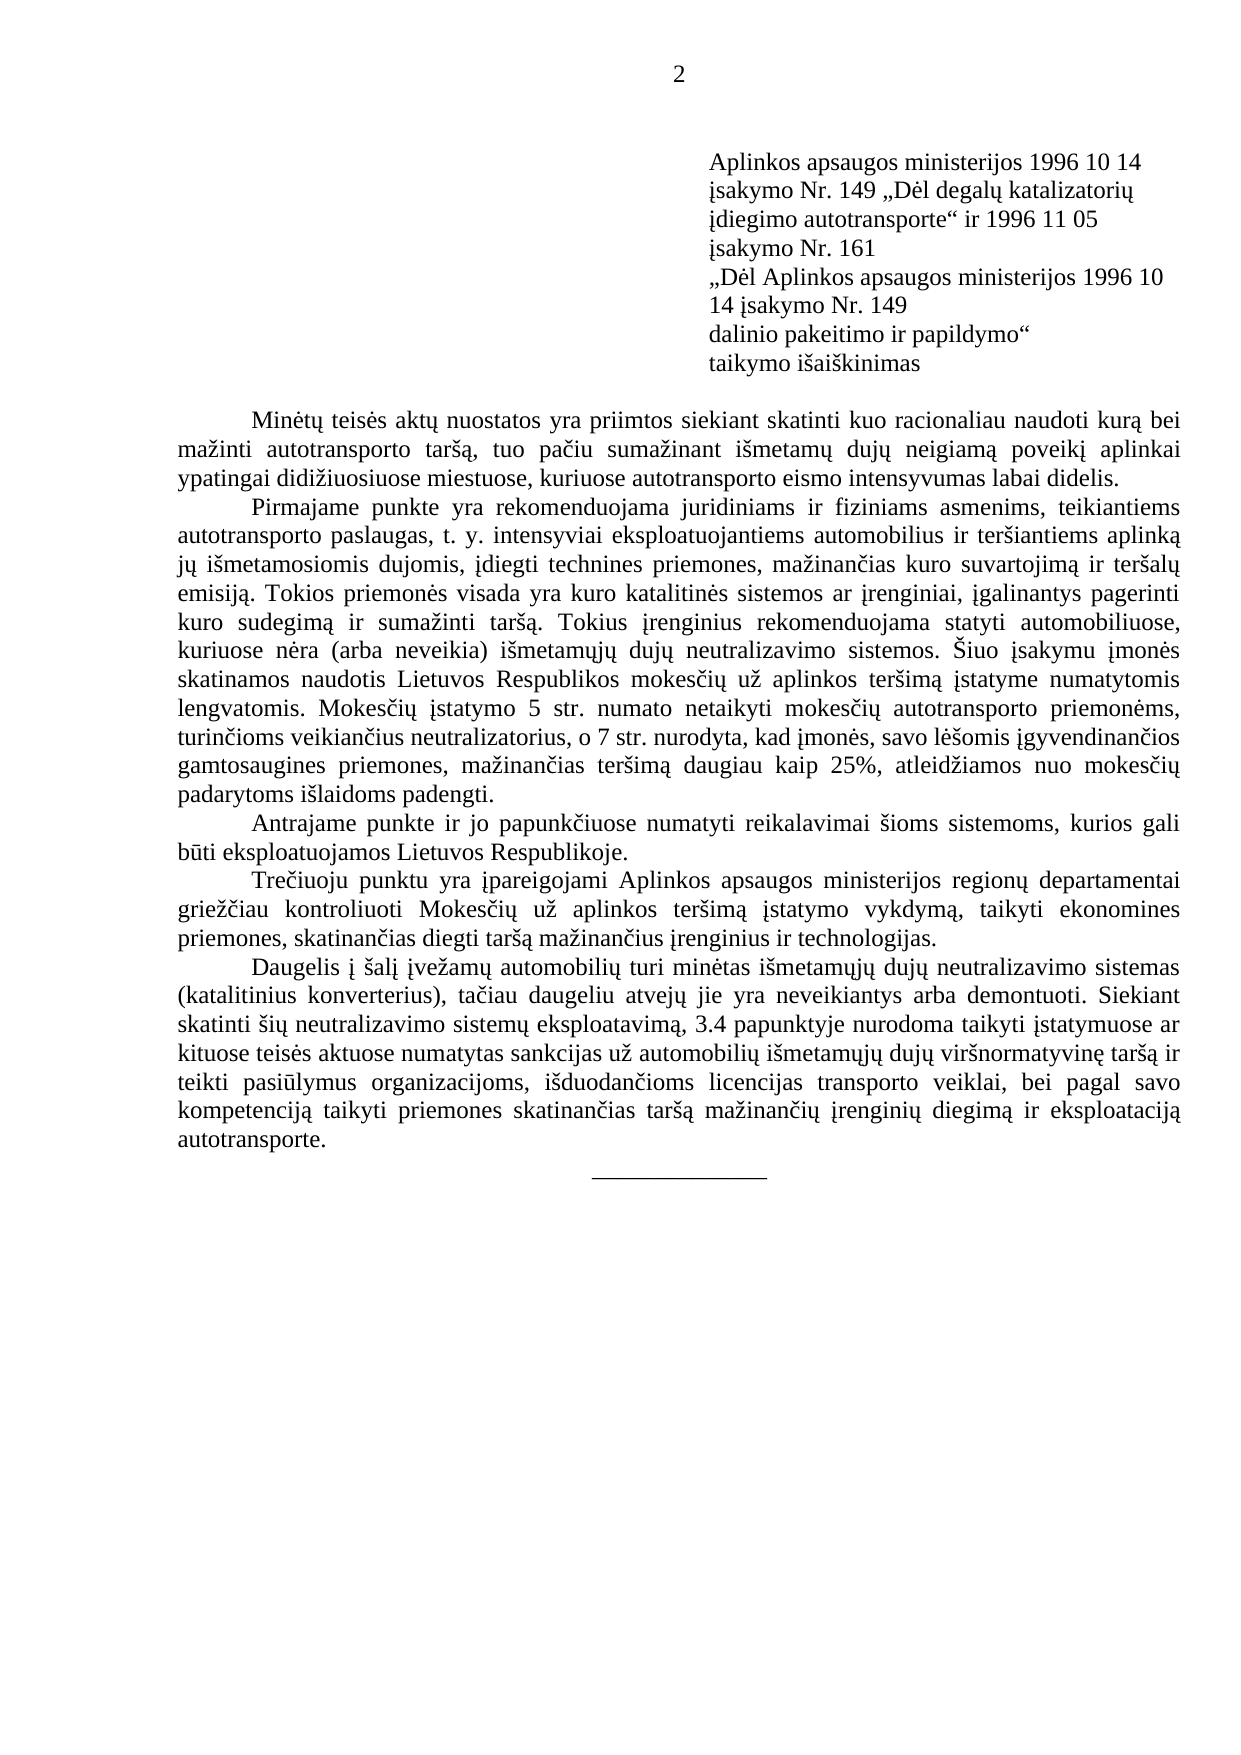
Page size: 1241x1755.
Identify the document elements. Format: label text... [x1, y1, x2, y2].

text įsakymo Nr. 149 „Dėl degalų katalizatorių [177, 176, 1181, 204]
text Daugelis į šalį įvežamų automobilių turi minėtas išmetamųjų dujų neutralizavimo sistemas (katalitinius konverterius), tačiau daugeliu atvejų jie yra neveikiantys arba demontuoti. Siekiant skatinti šių neutralizavimo sistemų eksploatavimą, 3.4 papunktyje nurodoma taikyti įstatymuose ar kituose teisės aktuose numatytas sankcijas už automobilių išmetamųjų dujų viršnormatyvinę taršą ir teikti pasiūlymus organizacijoms, išduodančioms licencijas transporto veiklai, bei pagal savo kompetenciją taikyti priemones skatinančias taršą mažinančių įrenginių diegimą ir eksploataciją autotransporte. [177, 952, 1181, 1153]
text ______________ [177, 1153, 1181, 1182]
text Antrajame punkte ir jo papunkčiuose numatyti reikalavimai šioms sistemoms, kurios gali būti eksploatuojamos Lietuvos Respublikoje. [177, 808, 1181, 866]
text 14 įsakymo Nr. 149 [177, 291, 1181, 319]
text Pirmajame punkte yra rekomenduojama juridiniams ir fiziniams asmenims, teikiantiems autotransporto paslaugas, t. y. intensyviai eksploatuojantiems automobilius ir teršiantiems aplinką jų išmetamosiomis dujomis, įdiegti technines priemones, mažinančias kuro suvartojimą ir teršalų emisiją. Tokios priemonės visada yra kuro katalitinės sistemos ar įrenginiai, įgalinantys pagerinti kuro sudegimą ir sumažinti taršą. Tokius įrenginius rekomenduojama statyti automobiliuose, kuriuose nėra (arba neveikia) išmetamųjų dujų neutralizavimo sistemos. Šiuo įsakymu įmonės skatinamos naudotis Lietuvos Respublikos mokesčių už aplinkos teršimą įstatyme numatytomis lengvatomis. Mokesčių įstatymo 5 str. numato netaikyti mokesčių autotransporto priemonėms, turinčioms veikiančius neutralizatorius, o 7 str. nurodyta, kad įmonės, savo lėšomis įgyvendinančios gamtosaugines priemones, mažinančias teršimą daugiau kaip 25%, atleidžiamos nuo mokesčių padarytoms išlaidoms padengti. [177, 492, 1181, 808]
text Trečiuoju punktu yra įpareigojami Aplinkos apsaugos ministerijos regionų departamentai griežčiau kontroliuoti Mokesčių už aplinkos teršimą įstatymo vykdymą, taikyti ekonomines priemones, skatinančias diegti taršą mažinančius įrenginius ir technologijas. [177, 866, 1181, 952]
text dalinio pakeitimo ir papildymo“ [177, 319, 1181, 348]
text įsakymo Nr. 161 [177, 233, 1181, 262]
text Aplinkos apsaugos ministerijos 1996 10 14 [177, 147, 1181, 176]
text „Dėl Aplinkos apsaugos ministerijos 1996 10 [177, 262, 1181, 291]
text taikymo išaiškinimas [177, 348, 1181, 377]
text įdiegimo autotransporte“ ir 1996 11 05 [177, 204, 1181, 233]
text Minėtų teisės aktų nuostatos yra priimtos siekiant skatinti kuo racionaliau naudoti kurą bei mažinti autotransporto taršą, tuo pačiu sumažinant išmetamų dujų neigiamą poveikį aplinkai ypatingai didižiuosiuose miestuose, kuriuose autotransporto eismo intensyvumas labai didelis. [177, 406, 1181, 492]
